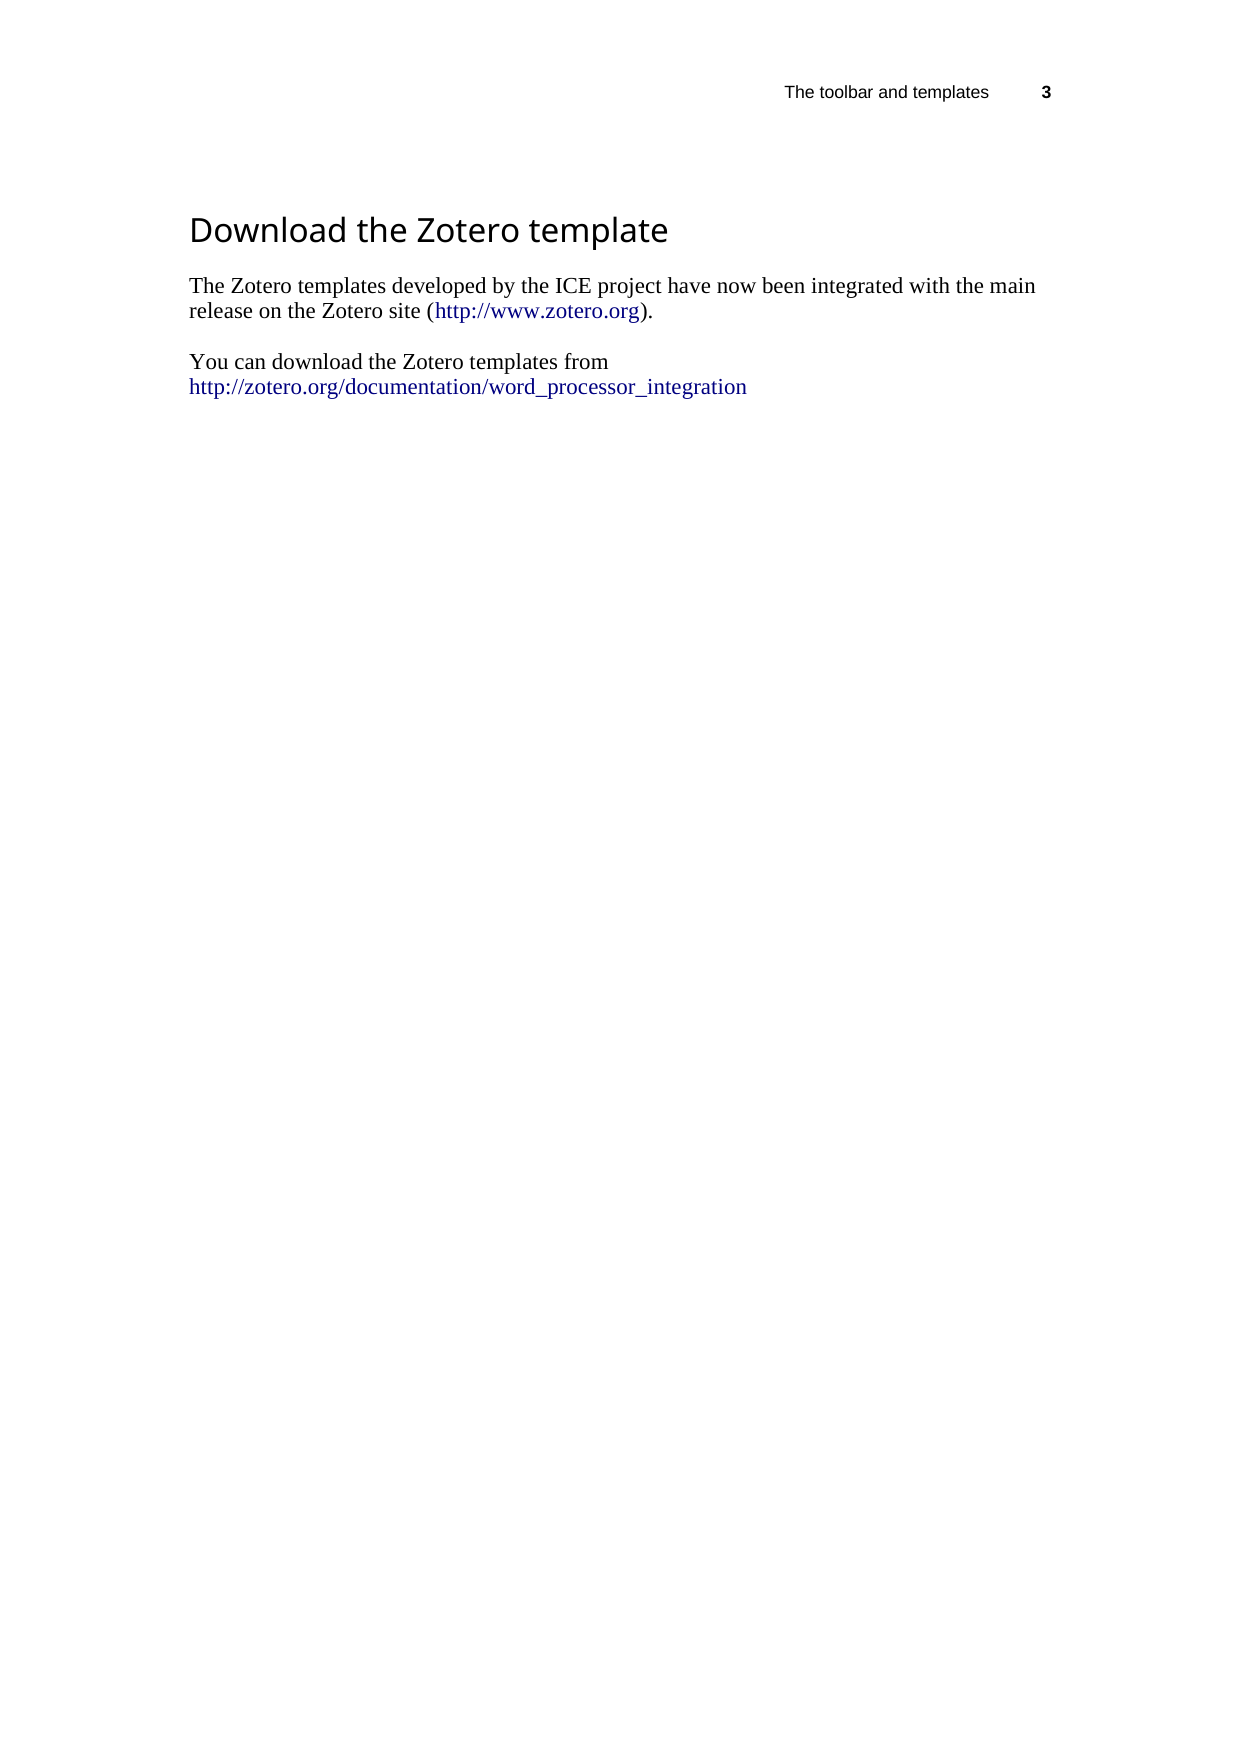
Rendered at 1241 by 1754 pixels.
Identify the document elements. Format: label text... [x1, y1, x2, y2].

text The Zotero templates developed by the ICE project have now been integrated with the main release on the Zotero site (http://www.zotero.org). [189, 273, 1051, 324]
text Download the Zotero template [189, 207, 1051, 252]
text You can download the Zotero templates from http://zotero.org/documentation/word_processor_integration [189, 349, 1051, 400]
